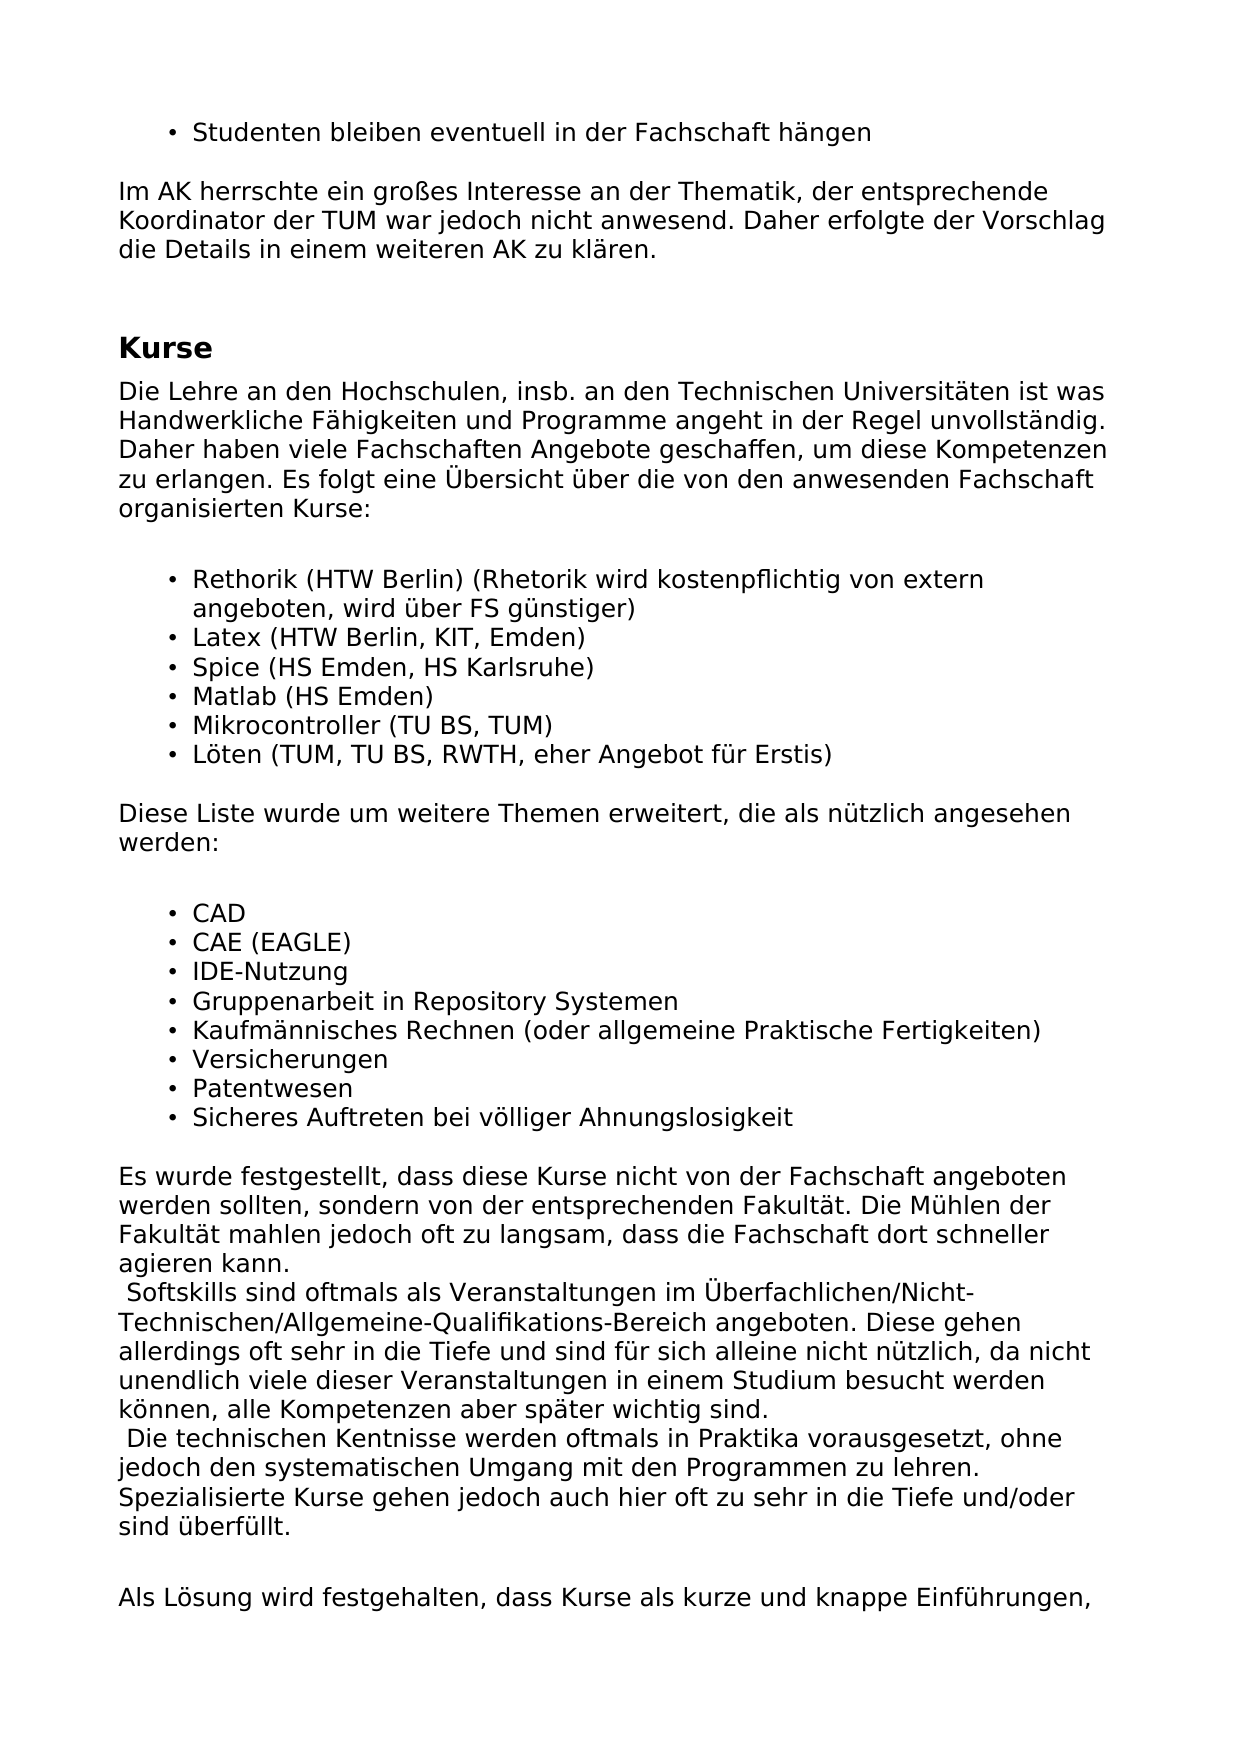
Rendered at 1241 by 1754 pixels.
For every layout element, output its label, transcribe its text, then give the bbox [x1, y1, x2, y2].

list Mikrocontroller (TU BS, TUM) [177, 711, 1122, 740]
list Versicherungen [177, 1045, 1122, 1074]
list Gruppenarbeit in Repository Systemen [177, 987, 1122, 1016]
text Diese Liste wurde um weitere Themen erweitert, die als nützlich angesehen werden: [118, 799, 1122, 857]
list CAE (EAGLE) [177, 928, 1122, 957]
list Matlab (HS Emden) [177, 682, 1122, 711]
list Kaufmännisches Rechnen (oder allgemeine Praktische Fertigkeiten) [177, 1016, 1122, 1045]
list IDE-Nutzung [177, 957, 1122, 987]
list Studenten bleiben eventuell in der Fachschaft hängen [177, 118, 1122, 147]
text Die Lehre an den Hochschulen, insb. an den Technischen Universitäten ist was Handwerkliche Fähigkeiten und Programme angeht in der Regel unvollständig. Daher haben viele Fachschaften Angebote geschaffen, um diese Kompetenzen zu erlangen. Es folgt eine Übersicht über die von den anwesenden Fachschaft organisierten Kurse: [118, 377, 1122, 523]
text Im AK herrschte ein großes Interesse an der Thematik, der entsprechende Koordinator der TUM war jedoch nicht anwesend. Daher erfolgte der Vorschlag die Details in einem weiteren AK zu klären. [118, 177, 1122, 293]
text Als Lösung wird festgehalten, dass Kurse als kurze und knappe Einführungen, [118, 1583, 1122, 1612]
list Sicheres Auftreten bei völliger Ahnungslosigkeit [177, 1103, 1122, 1132]
list Rethorik (HTW Berlin) (Rhetorik wird kostenpflichtig von extern angeboten, wird über FS günstiger) [177, 565, 1122, 623]
list Spice (HS Emden, HS Karlsruhe) [177, 653, 1122, 682]
list Latex (HTW Berlin, KIT, Emden) [177, 623, 1122, 653]
text Es wurde festgestellt, dass diese Kurse nicht von der Fachschaft angeboten werden sollten, sondern von der entsprechenden Fakultät. Die Mühlen der Fakultät mahlen jedoch oft zu langsam, dass die Fachschaft dort schneller agieren kann. Softskills sind oftmals als Veranstaltungen im Überfachlichen/Nicht-Technischen/Allgemeine-Qualifikations-Bereich angeboten. Diese gehen allerdings oft sehr in die Tiefe und sind für sich alleine nicht nützlich, da nicht unendlich viele dieser Veranstaltungen in einem Studium besucht werden können, alle Kompetenzen aber später wichtig sind. Die technischen Kentnisse werden oftmals in Praktika vorausgesetzt, ohne jedoch den systematischen Umgang mit den Programmen zu lehren. Spezialisierte Kurse gehen jedoch auch hier oft zu sehr in die Tiefe und/oder sind überfüllt. [118, 1162, 1122, 1570]
subtitle Kurse [118, 331, 1122, 365]
list CAD [177, 899, 1122, 928]
list Löten (TUM, TU BS, RWTH, eher Angebot für Erstis) [177, 740, 1122, 769]
list Patentwesen [177, 1074, 1122, 1103]
